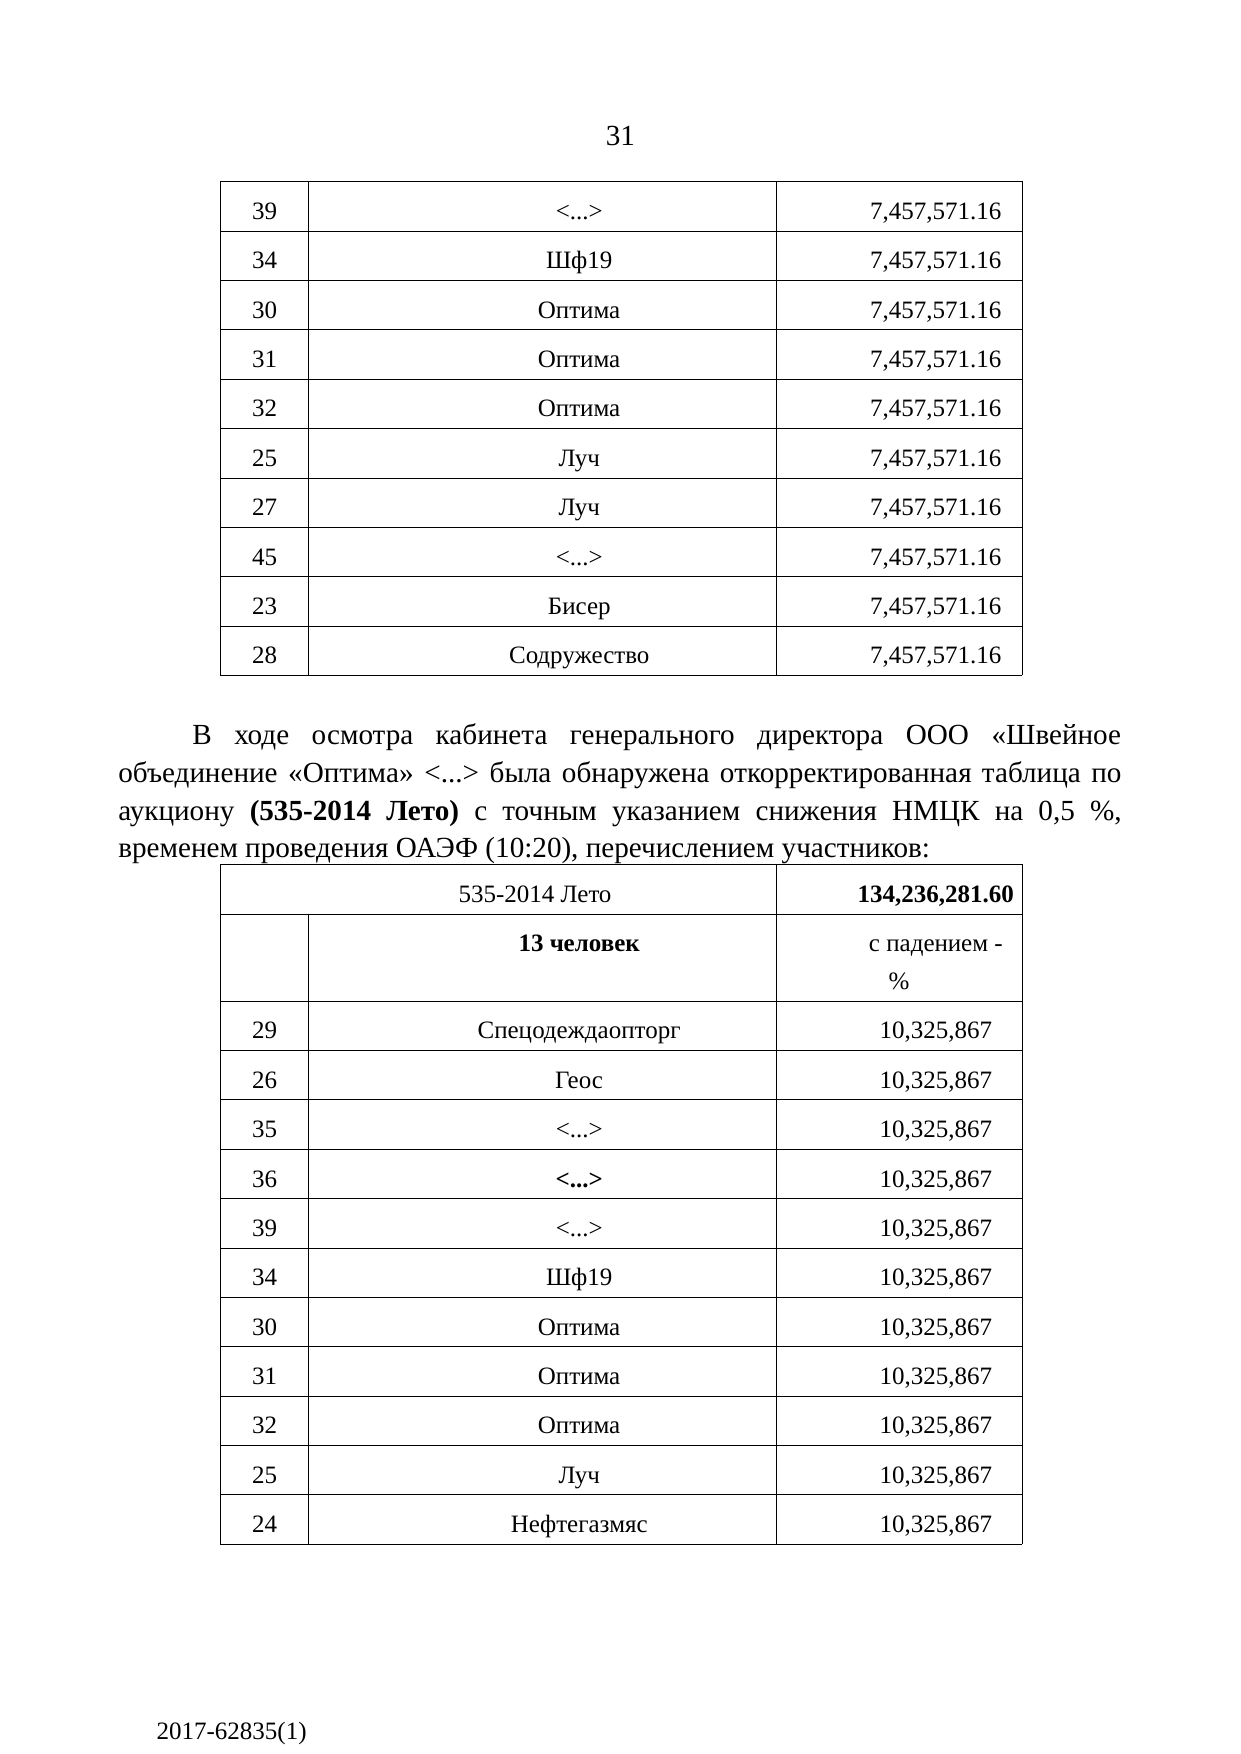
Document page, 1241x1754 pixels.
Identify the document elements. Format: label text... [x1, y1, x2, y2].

table_cell Оптима [309, 380, 776, 428]
table_cell 10 325 867 [777, 1347, 1022, 1396]
table_cell 7 457 571,16 [777, 479, 1022, 527]
table_cell <...> [309, 182, 776, 231]
table_cell 45 [221, 528, 308, 576]
table_cell 10 325 867 [777, 1002, 1022, 1050]
table_cell Луч [309, 1446, 776, 1494]
table_cell 39 [221, 182, 308, 231]
table_cell Бисер [309, 577, 776, 626]
table_cell <...> [309, 1150, 776, 1198]
table_cell 7 457 571,16 [777, 429, 1022, 477]
table_cell 36 [221, 1150, 308, 1198]
table_cell 25 [221, 1446, 308, 1494]
table_cell 25 [221, 429, 308, 477]
table_cell 10 325 867 [777, 1150, 1022, 1198]
table_cell 34 [221, 232, 308, 280]
table_cell 10 325 867 [777, 1051, 1022, 1099]
table_cell <...> [309, 1199, 776, 1247]
table_cell 32 [221, 1397, 308, 1445]
table_cell [221, 915, 308, 1001]
table_cell 7 457 571,16 [777, 281, 1022, 329]
table_cell 24 [221, 1495, 308, 1544]
table_cell 7 457 571,16 [777, 577, 1022, 626]
table_cell 32 [221, 380, 308, 428]
table_cell 10 325 867 [777, 1298, 1022, 1346]
table_cell 31 [221, 330, 308, 379]
table_cell Оптима [309, 1397, 776, 1445]
table_header 535-2014 Лето [221, 865, 776, 913]
table_cell <...> [309, 528, 776, 576]
table_cell 30 [221, 281, 308, 329]
table_cell Геос [309, 1051, 776, 1099]
table_cell 7 457 571,16 [777, 528, 1022, 576]
table_cell 39 [221, 1199, 308, 1247]
table_cell Шф19 [309, 1249, 776, 1297]
table_cell Луч [309, 479, 776, 527]
table_cell Содружество [309, 627, 776, 675]
table_cell 23 [221, 577, 308, 626]
table_cell 13 человек [309, 915, 776, 1001]
table_cell Шф19 [309, 232, 776, 280]
table_cell 10 325 867 [777, 1446, 1022, 1494]
table_cell 10 325 867 [777, 1495, 1022, 1544]
table_cell Оптима [309, 1347, 776, 1396]
table_cell Нефтегазмяс [309, 1495, 776, 1544]
table_cell 26 [221, 1051, 308, 1099]
table_cell Луч [309, 429, 776, 477]
table_cell 7 457 571,16 [777, 330, 1022, 379]
table_header 134 236 281,60 [777, 865, 1022, 913]
table_cell 10 325 867 [777, 1199, 1022, 1247]
table_cell 10 325 867 [777, 1397, 1022, 1445]
text В ходе осмотра кабинета генерального директора ООО «Швейное объединение «Оптима» <...> была обнаружена откорректированная таблица по аукциону (535-2014 Лето) с точным указанием снижения НМЦК на 0,5 %, временем проведения ОАЭФ (10:20), перечислением участников: [118, 713, 1122, 864]
table_cell 29 [221, 1002, 308, 1050]
table_cell 31 [221, 1347, 308, 1396]
table_cell 35 [221, 1100, 308, 1149]
table_cell Спецодеждаопторг [309, 1002, 776, 1050]
table_cell 10 325 867 [777, 1100, 1022, 1149]
table_cell 7 457 571,16 [777, 380, 1022, 428]
table_cell 7 457 571,16 [777, 182, 1022, 231]
table_cell 34 [221, 1249, 308, 1297]
table_cell 30 [221, 1298, 308, 1346]
table_cell 27 [221, 479, 308, 527]
table_cell <...> [309, 1100, 776, 1149]
table_cell Оптима [309, 1298, 776, 1346]
table_cell с падением - % [777, 915, 1022, 1001]
table_cell 7 457 571,16 [777, 232, 1022, 280]
table_cell Оптима [309, 330, 776, 379]
table_cell 7 457 571,16 [777, 627, 1022, 675]
table_cell Оптима [309, 281, 776, 329]
table_cell 10 325 867 [777, 1249, 1022, 1297]
table_cell 28 [221, 627, 308, 675]
